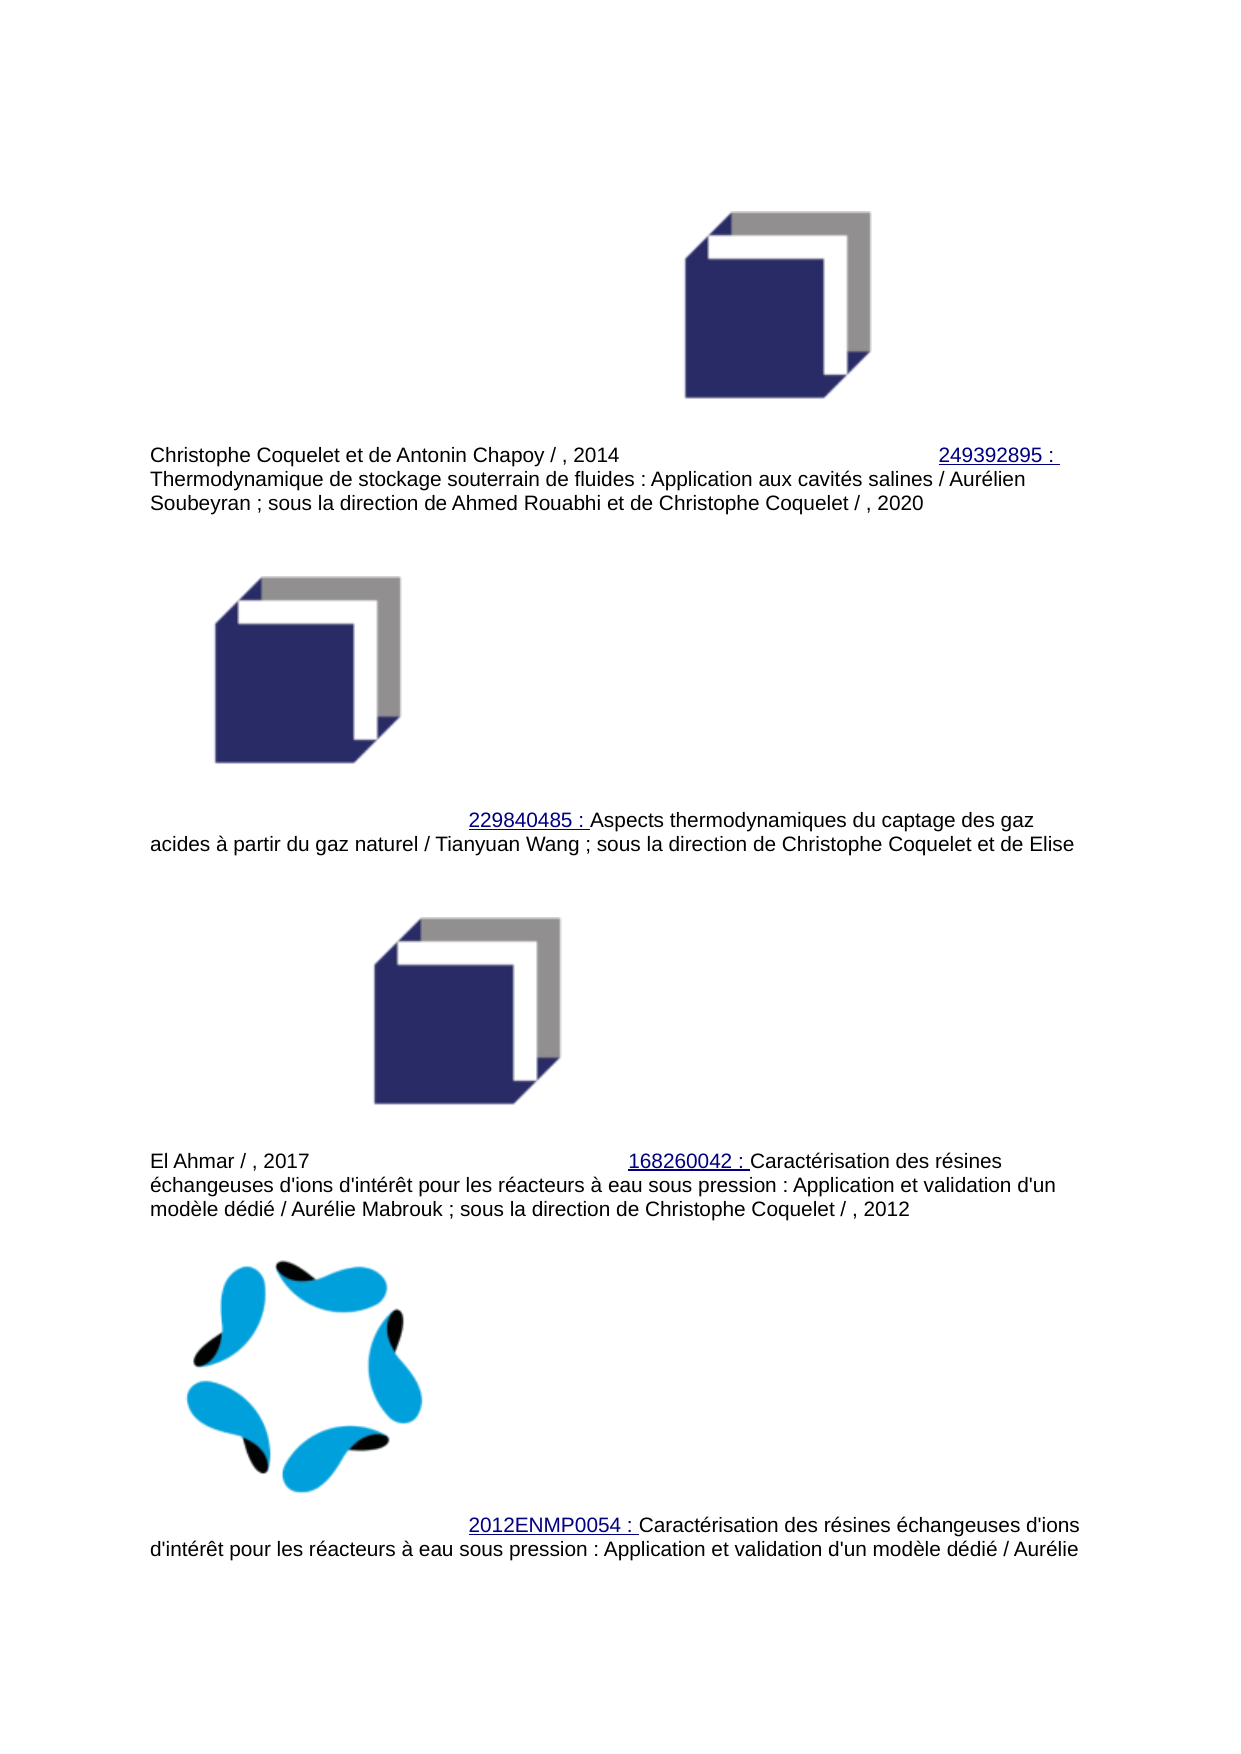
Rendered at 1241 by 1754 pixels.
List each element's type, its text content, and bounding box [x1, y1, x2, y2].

picture [150, 514, 463, 828]
picture [620, 150, 933, 463]
picture [309, 855, 623, 1169]
text Christophe Coquelet et de Antonin Chapoy / , 2014 249392895 : Thermodynamique de stockage souterrain de fluides : Application aux cavités salines / Aurélien Soubeyran ; sous la direction de Ahmed Rouabhi et de Christophe Coquelet / , 2020 229840485 : Aspects thermodynamiques du captage des gaz acides à partir du gaz naturel / Tianyuan Wang ; sous la direction de Christophe Coquelet et de Elise El Ahmar / , 2017 168260042 : Caractérisation des résines échangeuses d'ions d'intérêt pour les réacteurs à eau sous pression : Application et validation d'un modèle dédié / Aurélie Mabrouk ; sous la direction de Christophe Coquelet / , 2012 2012ENMP0054 : Caractérisation des résines échangeuses d'ions d'intérêt pour les réacteurs à eau sous pression : Application et validation d'un modèle dédié / Aurélie [150, 150, 1090, 1561]
picture [150, 1220, 463, 1533]
